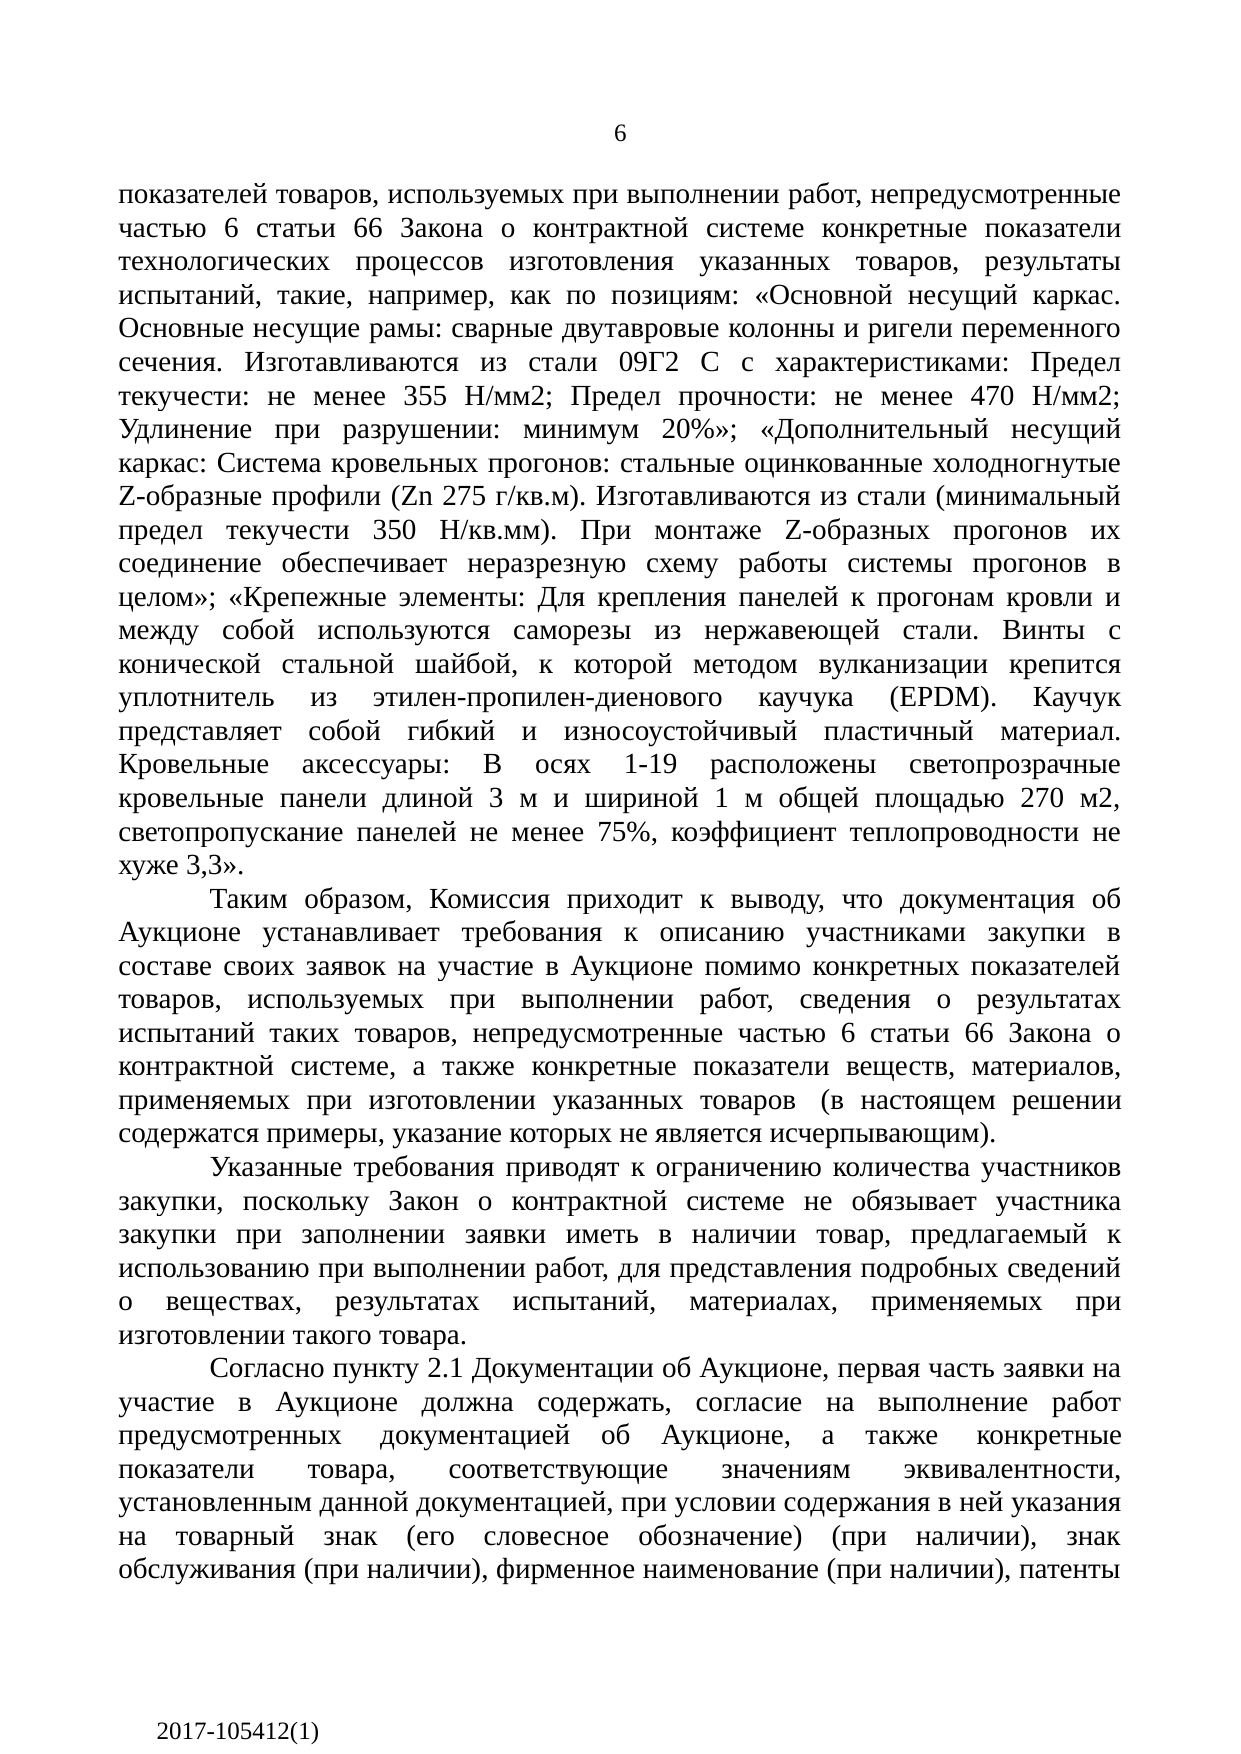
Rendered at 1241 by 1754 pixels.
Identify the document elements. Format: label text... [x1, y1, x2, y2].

text Таким образом, Комиссия приходит к выводу, что документация об Аукционе устанавливает требования к описанию участниками закупки в составе своих заявок на участие в Аукционе помимо конкретных показателей товаров, используемых при выполнении работ, сведения о результатах испытаний таких товаров, непредусмотренные частью 6 статьи 66 Закона о контрактной системе, а также конкретные показатели веществ, материалов, применяемых при изготовлении указанных товаров (в настоящем решении содержатся примеры, указание которых не является исчерпывающим). [118, 881, 1122, 1149]
text Согласно пункту 2.1 Документации об Аукционе, первая часть заявки на участие в Аукционе должна содержать, согласие на выполнение работ предусмотренных документацией об Аукционе, а также конкретные показатели товара, соответствующие значениям эквивалентности, установленным данной документацией, при условии содержания в ней указания на товарный знак (его словесное обозначение) (при наличии), знак обслуживания (при наличии), фирменное наименование (при наличии), патенты [118, 1350, 1122, 1585]
text Указанные требования приводят к ограничению количества участников закупки, поскольку Закон о контрактной системе не обязывает участника закупки при заполнении заявки иметь в наличии товар, предлагаемый к использованию при выполнении работ, для представления подробных сведений о веществах, результатах испытаний, материалах, применяемых при изготовлении такого товара. [118, 1149, 1122, 1350]
text показателей товаров, используемых при выполнении работ, непредусмотренные частью 6 статьи 66 Закона о контрактной системе конкретные показатели технологических процессов изготовления указанных товаров, результаты испытаний, такие, например, как по позициям: «Основной несущий каркас. Основные несущие рамы: сварные двутавровые колонны и ригели переменного сечения. Изготавливаются из стали 09Г2 C с характеристиками: Предел текучести: не менее 355 Н/мм2; Предел прочности: не менее 470 Н/мм2; Удлинение при разрушении: минимум 20%»; «Дополнительный несущий каркас: Система кровельных прогонов: стальные оцинкованные холодногнутые Z-образные профили (Zn 275 г/кв.м). Изготавливаются из стали (минимальный предел текучести 350 Н/кв.мм). При монтаже Z-образных прогонов их соединение обеспечивает неразрезную схему работы системы прогонов в целом»; «Крепежные элементы: Для крепления панелей к прогонам кровли и между собой используются саморезы из нержавеющей стали. Винты с конической стальной шайбой, к которой методом вулканизации крепится уплотнитель из этилен-пропилен-диенового каучука (EPDM). Каучук представляет собой гибкий и износоустойчивый пластичный материал. Кровельные аксессуары: В осях 1-19 расположены светопрозрачные кровельные панели длиной 3 м и шириной 1 м общей площадью 270 м2, светопропускание панелей не менее 75%, коэффициент теплопроводности не хуже 3,3». [118, 176, 1122, 881]
